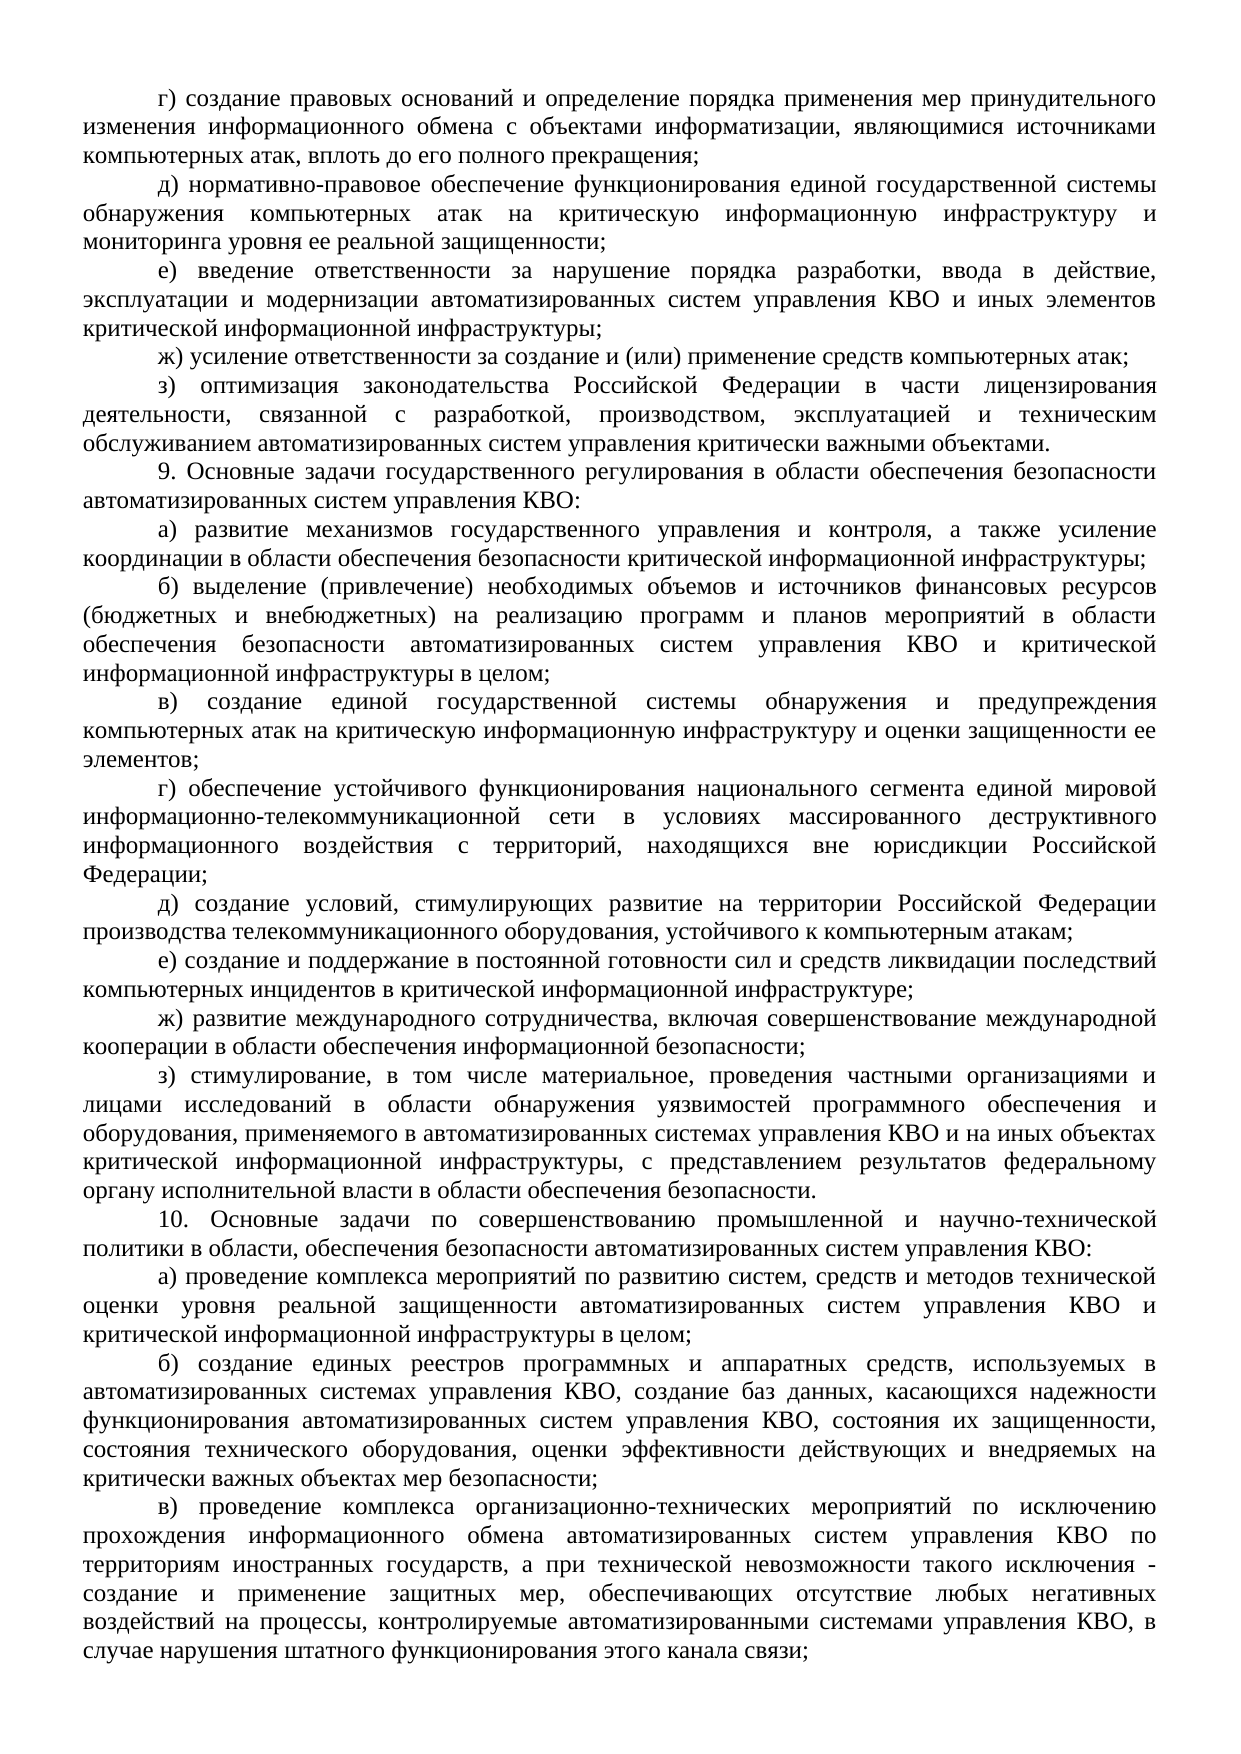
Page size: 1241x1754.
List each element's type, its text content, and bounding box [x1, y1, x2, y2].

text а) развитие механизмов государственного управления и контроля, а также усиление координации в области обеспечения безопасности критической информационной инфраструктуры; [83, 514, 1157, 571]
text д) нормативно-правовое обеспечение функционирования единой государственной системы обнаружения компьютерных атак на критическую информационную инфраструктуру и мониторинга уровня ее реальной защищенности; [83, 169, 1157, 255]
text а) проведение комплекса мероприятий по развитию систем, средств и методов технической оценки уровня реальной защищенности автоматизированных систем управления КВО и критической информационной инфраструктуры в целом; [83, 1261, 1157, 1348]
text е) создание и поддержание в постоянной готовности сил и средств ликвидации последствий компьютерных инцидентов в критической информационной инфраструктуре; [83, 945, 1157, 1003]
text г) обеспечение устойчивого функционирования национального сегмента единой мировой информационно-телекоммуникационной сети в условиях массированного деструктивного информационного воздействия с территорий, находящихся вне юрисдикции Российской Федерации; [83, 773, 1157, 888]
text д) создание условий, стимулирующих развитие на территории Российской Федерации производства телекоммуникационного оборудования, устойчивого к компьютерным атакам; [83, 888, 1157, 945]
text в) проведение комплекса организационно-технических мероприятий по исключению прохождения информационного обмена автоматизированных систем управления КВО по территориям иностранных государств, а при технической невозможности такого исключения - создание и применение защитных мер, обеспечивающих отсутствие любых негативных воздействий на процессы, контролируемые автоматизированными системами управления КВО, в случае нарушения штатного функционирования этого канала связи; [83, 1491, 1157, 1664]
text б) создание единых реестров программных и аппаратных средств, используемых в автоматизированных системах управления КВО, создание баз данных, касающихся надежности функционирования автоматизированных систем управления КВО, состояния их защищенности, состояния технического оборудования, оценки эффективности действующих и внедряемых на критически важных объектах мер безопасности; [83, 1348, 1157, 1491]
text 9. Основные задачи государственного регулирования в области обеспечения безопасности автоматизированных систем управления КВО: [83, 456, 1157, 514]
text 10. Основные задачи по совершенствованию промышленной и научно-технической политики в области, обеспечения безопасности автоматизированных систем управления КВО: [83, 1204, 1157, 1261]
text б) выделение (привлечение) необходимых объемов и источников финансовых ресурсов (бюджетных и внебюджетных) на реализацию программ и планов мероприятий в области обеспечения безопасности автоматизированных систем управления КВО и критической информационной инфраструктуры в целом; [83, 571, 1157, 686]
text ж) усиление ответственности за создание и (или) применение средств компьютерных атак; [83, 341, 1157, 370]
text ж) развитие международного сотрудничества, включая совершенствование международной кооперации в области обеспечения информационной безопасности; [83, 1003, 1157, 1060]
text в) создание единой государственной системы обнаружения и предупреждения компьютерных атак на критическую информационную инфраструктуру и оценки защищенности ее элементов; [83, 686, 1157, 773]
text з) оптимизация законодательства Российской Федерации в части лицензирования деятельности, связанной с разработкой, производством, эксплуатацией и техническим обслуживанием автоматизированных систем управления критически важными объектами. [83, 370, 1157, 456]
text г) создание правовых оснований и определение порядка применения мер принудительного изменения информационного обмена с объектами информатизации, являющимися источниками компьютерных атак, вплоть до его полного прекращения; [83, 83, 1157, 169]
text е) введение ответственности за нарушение порядка разработки, ввода в действие, эксплуатации и модернизации автоматизированных систем управления КВО и иных элементов критической информационной инфраструктуры; [83, 255, 1157, 341]
text з) стимулирование, в том числе материальное, проведения частными организациями и лицами исследований в области обнаружения уязвимостей программного обеспечения и оборудования, применяемого в автоматизированных системах управления КВО и на иных объектах критической информационной инфраструктуры, с представлением результатов федеральному органу исполнительной власти в области обеспечения безопасности. [83, 1060, 1157, 1204]
